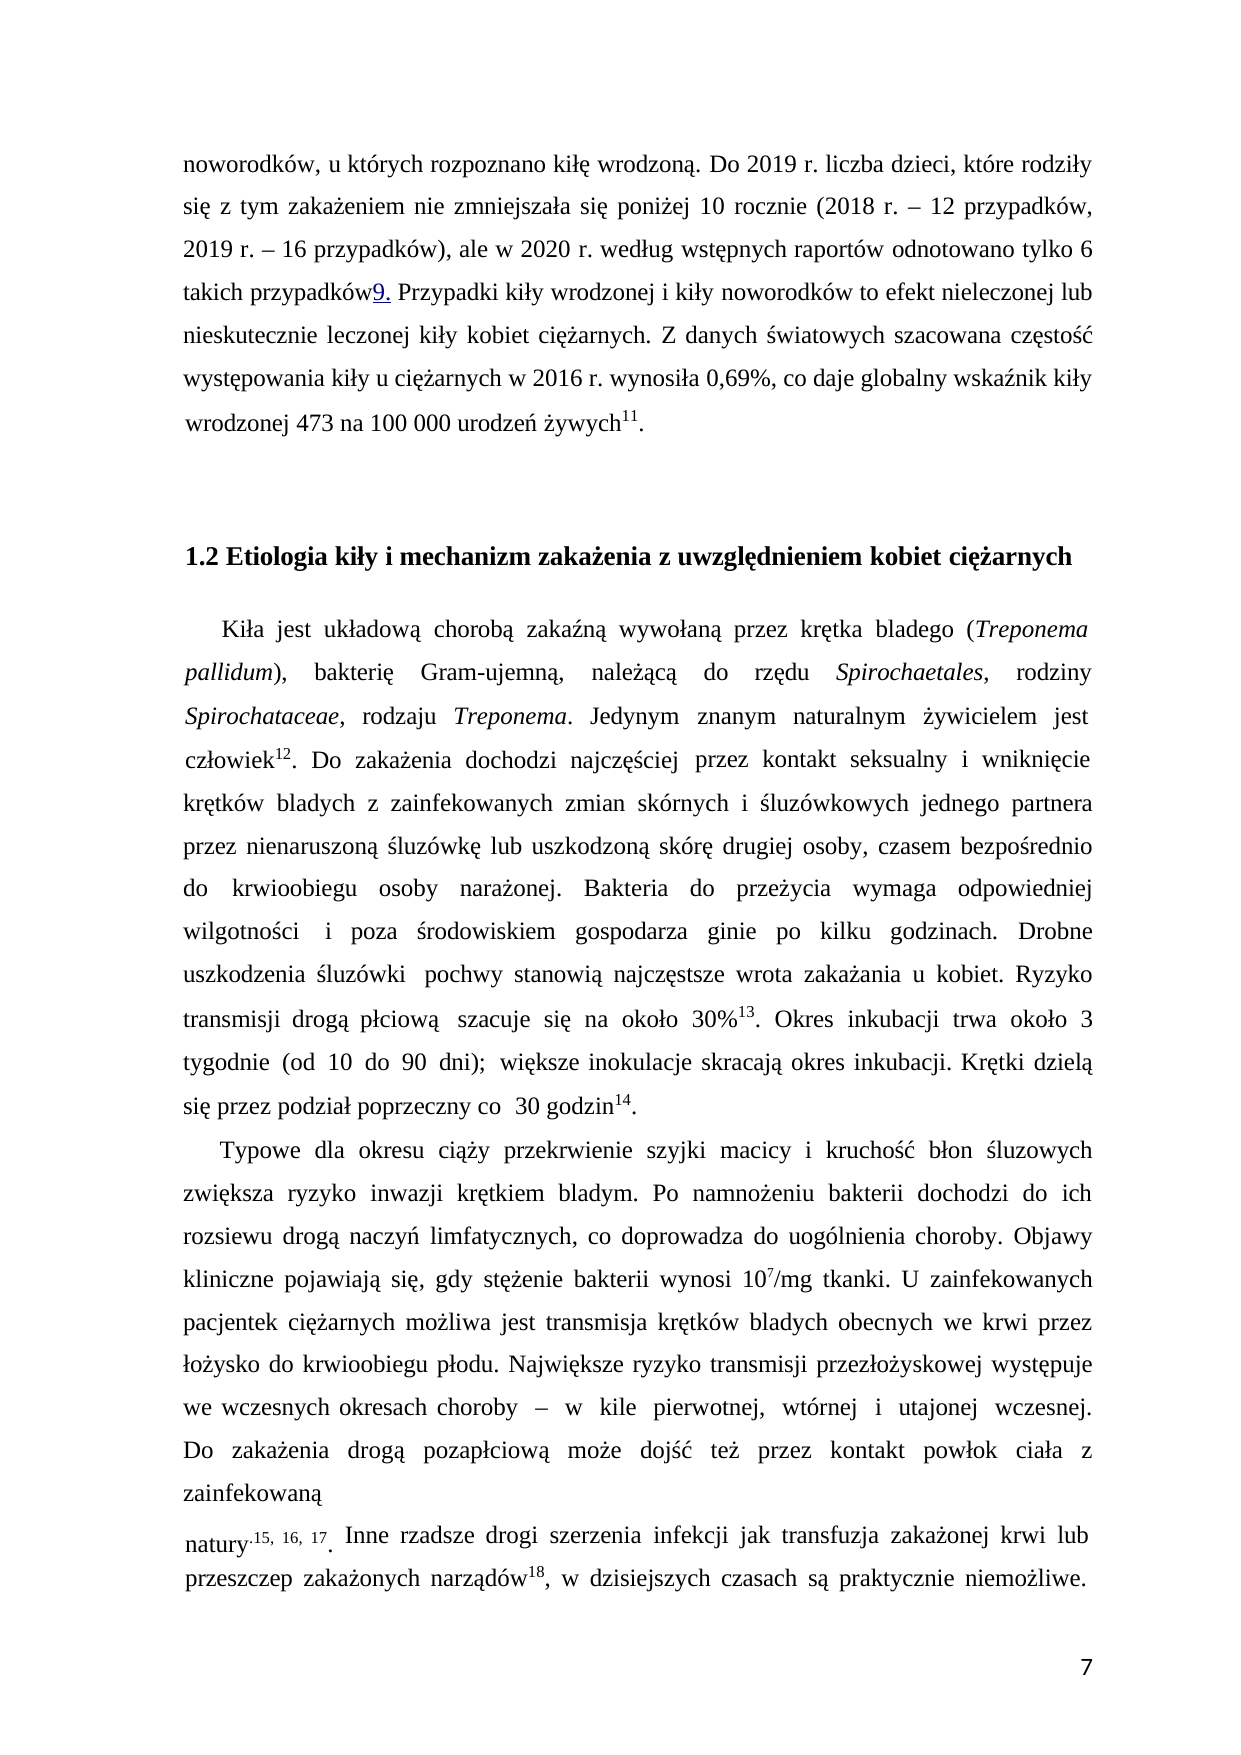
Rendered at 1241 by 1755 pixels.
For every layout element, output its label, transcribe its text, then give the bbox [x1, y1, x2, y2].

text Spirochaetales, [836, 659, 992, 686]
text Spirochataceae, rodzaju Treponema. Jedynym [185, 702, 684, 729]
text wrodzonej 473 na 100 000 urodzeń żywych11. [185, 406, 1094, 436]
text krętków bladych z zainfekowanych zmian skórnych i śluzówkowych jednego partnera przez nienaruszoną śluzówkę lub uszkodzoną skórę drugiej osoby, czasem bezpośrednio do krwioobiegu osoby narażonej. Bakteria do przeżycia wymaga odpowiedniej wilgotności i poza środowiskiem gospodarza ginie po kilku godzinach. Drobne uszkodzenia śluzówki pochwy stanowią najczęstsze wrota zakażania u kobiet. Ryzyko transmisji drogą płciową szacuje się na około 30%13. Okres inkubacji trwa około 3 tygodnie (od 10 do 90 dni); większe inokulacje skracają okres inkubacji. Krętki dzielą się przez podział poprzeczny co 30 godzin14. [183, 788, 1093, 1120]
text bakterię [314, 659, 397, 686]
text przez kontakt seksualny i wniknięcie [695, 744, 1095, 773]
text pallidum), [185, 659, 290, 686]
text znanym naturalnym żywicielem jest [693, 702, 1095, 729]
text 1.2 Etiologia kiły i mechanizm zakażenia z uwzględnieniem kobiet ciężarnych [185, 541, 1079, 571]
text rodziny [1016, 659, 1094, 686]
text Inne rzadsze drogi szerzenia infekcji jak transfuzja zakażonej krwi lub [344, 1521, 1094, 1549]
text Typowe dla okresu ciąży przekrwienie szyjki macicy i kruchość błon śluzowych zwiększa ryzyko inwazji krętkiem bladym. Po namnożeniu bakterii dochodzi do ich rozsiewu drogą naczyń limfatycznych, co doprowadza do uogólnienia choroby. Objawy kliniczne pojawiają się, gdy stężenie bakterii wynosi 107/mg tkanki. U zainfekowanych pacjentek ciężarnych możliwa jest transmisja krętków bladych obecnych we krwi przez łożysko do krwioobiegu płodu. Największe ryzyko transmisji przezłożyskowej występuje we wczesnych okresach choroby – w kile pierwotnej, wtórnej i utajonej wczesnej. Do zakażenia drogą pozapłciową może dojść też przez kontakt powłok ciała z zainfekowaną [183, 1135, 1093, 1507]
text Kiła jest układową chorobą zakaźną wywołaną przez krętka bladego (Treponema [221, 616, 1094, 643]
text natury.15, 16, 17. [185, 1520, 336, 1549]
text noworodków, u których rozpoznano kiłę wrodzoną. Do 2019 r. liczba dzieci, które rodziły się z tym zakażeniem nie zmniejszała się poniżej 10 rocznie (2018 r. – 12 przypadków, 2019 r. – 16 przypadków), ale w 2020 r. według wstępnych raportów odnotowano tylko 6 takich przypadków9. Przypadki kiły wrodzonej i kiły noworodków to efekt nieleczonej lub nieskutecznie leczonej kiły kobiet ciężarnych. Z danych światowych szacowana częstość występowania kiły u ciężarnych w 2016 r. wynosiła 0,69%, co daje globalny wskaźnik kiły [183, 149, 1093, 391]
text człowiek12. Do zakażenia dochodzi najczęściej [185, 743, 684, 774]
text rzędu [754, 659, 811, 686]
text Gram-ujemną, należącą [420, 659, 679, 686]
text do [703, 659, 730, 686]
text 7 [1080, 1653, 1095, 1681]
text przeszczep zakażonych narządów18, w dzisiejszych czasach są praktycznie niemożliwe. [185, 1563, 1094, 1592]
